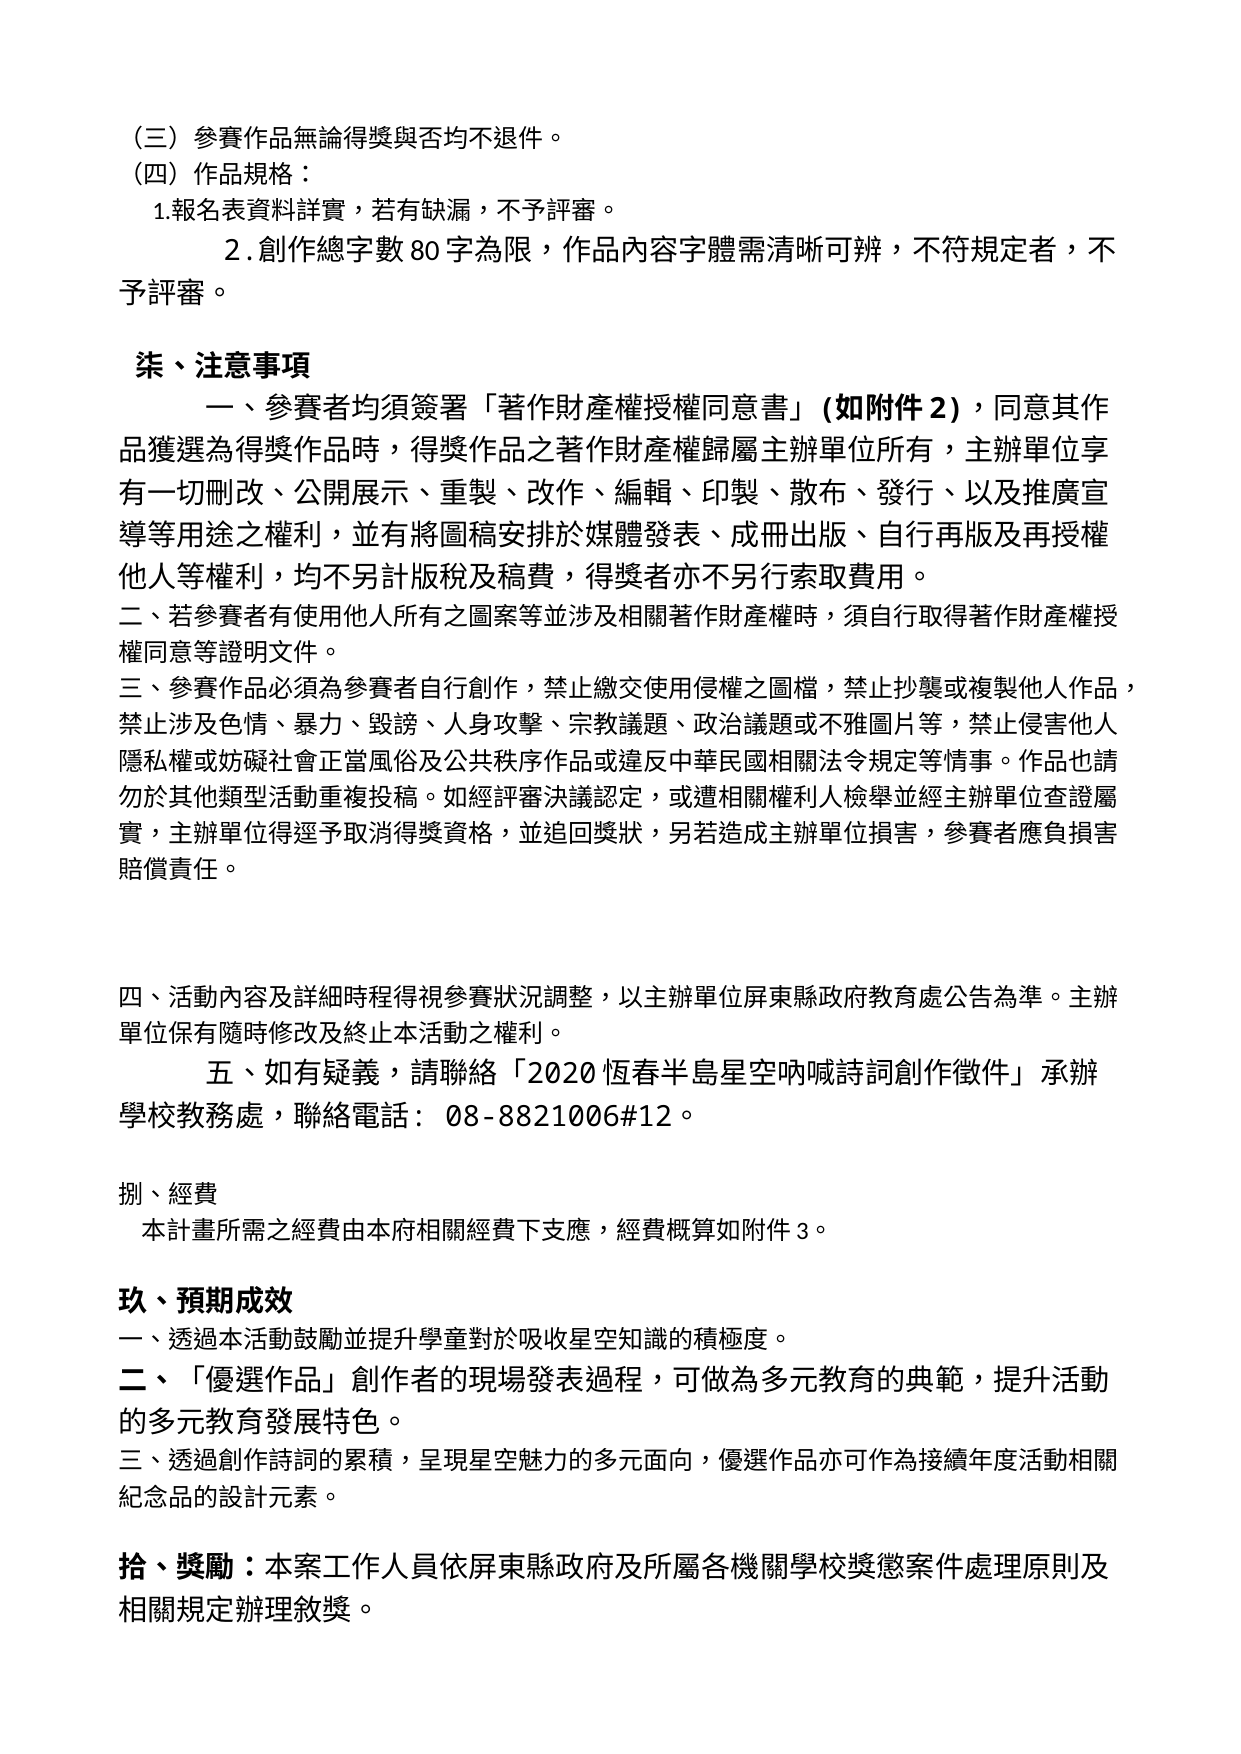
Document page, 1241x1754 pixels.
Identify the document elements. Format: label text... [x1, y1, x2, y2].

text 拾、獎勵：本案工作人員依屏東縣政府及所屬各機關學校獎懲案件處理原則及相關規定辦理敘獎。 [118, 1544, 1122, 1628]
text 三、參賽作品必須為參賽者自行創作，禁止繳交使用侵權之圖檔，禁止抄襲或複製他人作品，禁止涉及色情、暴力、毀謗、人身攻擊、宗教議題、政治議題或不雅圖片等，禁止侵害他人隱私權或妨礙社會正當風俗及公共秩序作品或違反中華民國相關法令規定等情事。作品也請勿於其他類型活動重複投稿。如經評審決議認定，或遭相關權利人檢舉並經主辦單位查證屬實，主辦單位得逕予取消得獎資格，並追回獎狀，另若造成主辦單位損害，參賽者應負損害賠償責任。 [118, 668, 1122, 886]
text 捌、經費 [118, 1174, 1122, 1211]
text （四）作品規格： [118, 154, 1122, 191]
text 2.創作總字數80字為限，作品內容字體需清晰可辨，不符規定者，不予評審。 [118, 227, 1122, 312]
text 一、透過本活動鼓勵並提升學童對於吸收星空知識的積極度。 [118, 1320, 1122, 1356]
text 本計畫所需之經費由本府相關經費下支應，經費概算如附件3。 [118, 1211, 1122, 1247]
text 二、若參賽者有使用他人所有之圖案等並涉及相關著作財產權時，須自行取得著作財產權授權同意等證明文件。 [118, 596, 1122, 668]
text 玖、預期成效 [118, 1278, 1122, 1320]
text 一、參賽者均須簽署「著作財產權授權同意書」(如附件2)，同意其作品獲選為得獎作品時，得獎作品之著作財產權歸屬主辦單位所有，主辦單位享有一切刪改、公開展示、重製、改作、編輯、印製、散布、發行、以及推廣宣導等用途之權利，並有將圖稿安排於媒體發表、成冊出版、自行再版及再授權他人等權利，均不另計版稅及稿費，得獎者亦不另行索取費用。 [118, 384, 1122, 596]
text 三、透過創作詩詞的累積，呈現星空魅力的多元面向，優選作品亦可作為接續年度活動相關紀念品的設計元素。 [118, 1441, 1122, 1513]
text 柒、注意事項 [118, 342, 1122, 384]
text 五、如有疑義，請聯絡「2020恆春半島星空吶喊詩詞創作徵件」承辦學校教務處，聯絡電話: 08-8821006#12。 [118, 1050, 1122, 1135]
text （三）參賽作品無論得獎與否均不退件。 [118, 118, 1122, 154]
text 二、「優選作品」創作者的現場發表過程，可做為多元教育的典範，提升活動的多元教育發展特色。 [118, 1356, 1122, 1441]
text 1.報名表資料詳實，若有缺漏，不予評審。 [118, 191, 1122, 227]
text 四、活動內容及詳細時程得視參賽狀況調整，以主辦單位屏東縣政府教育處公告為準。主辦單位保有隨時修改及終止本活動之權利。 [118, 978, 1122, 1050]
